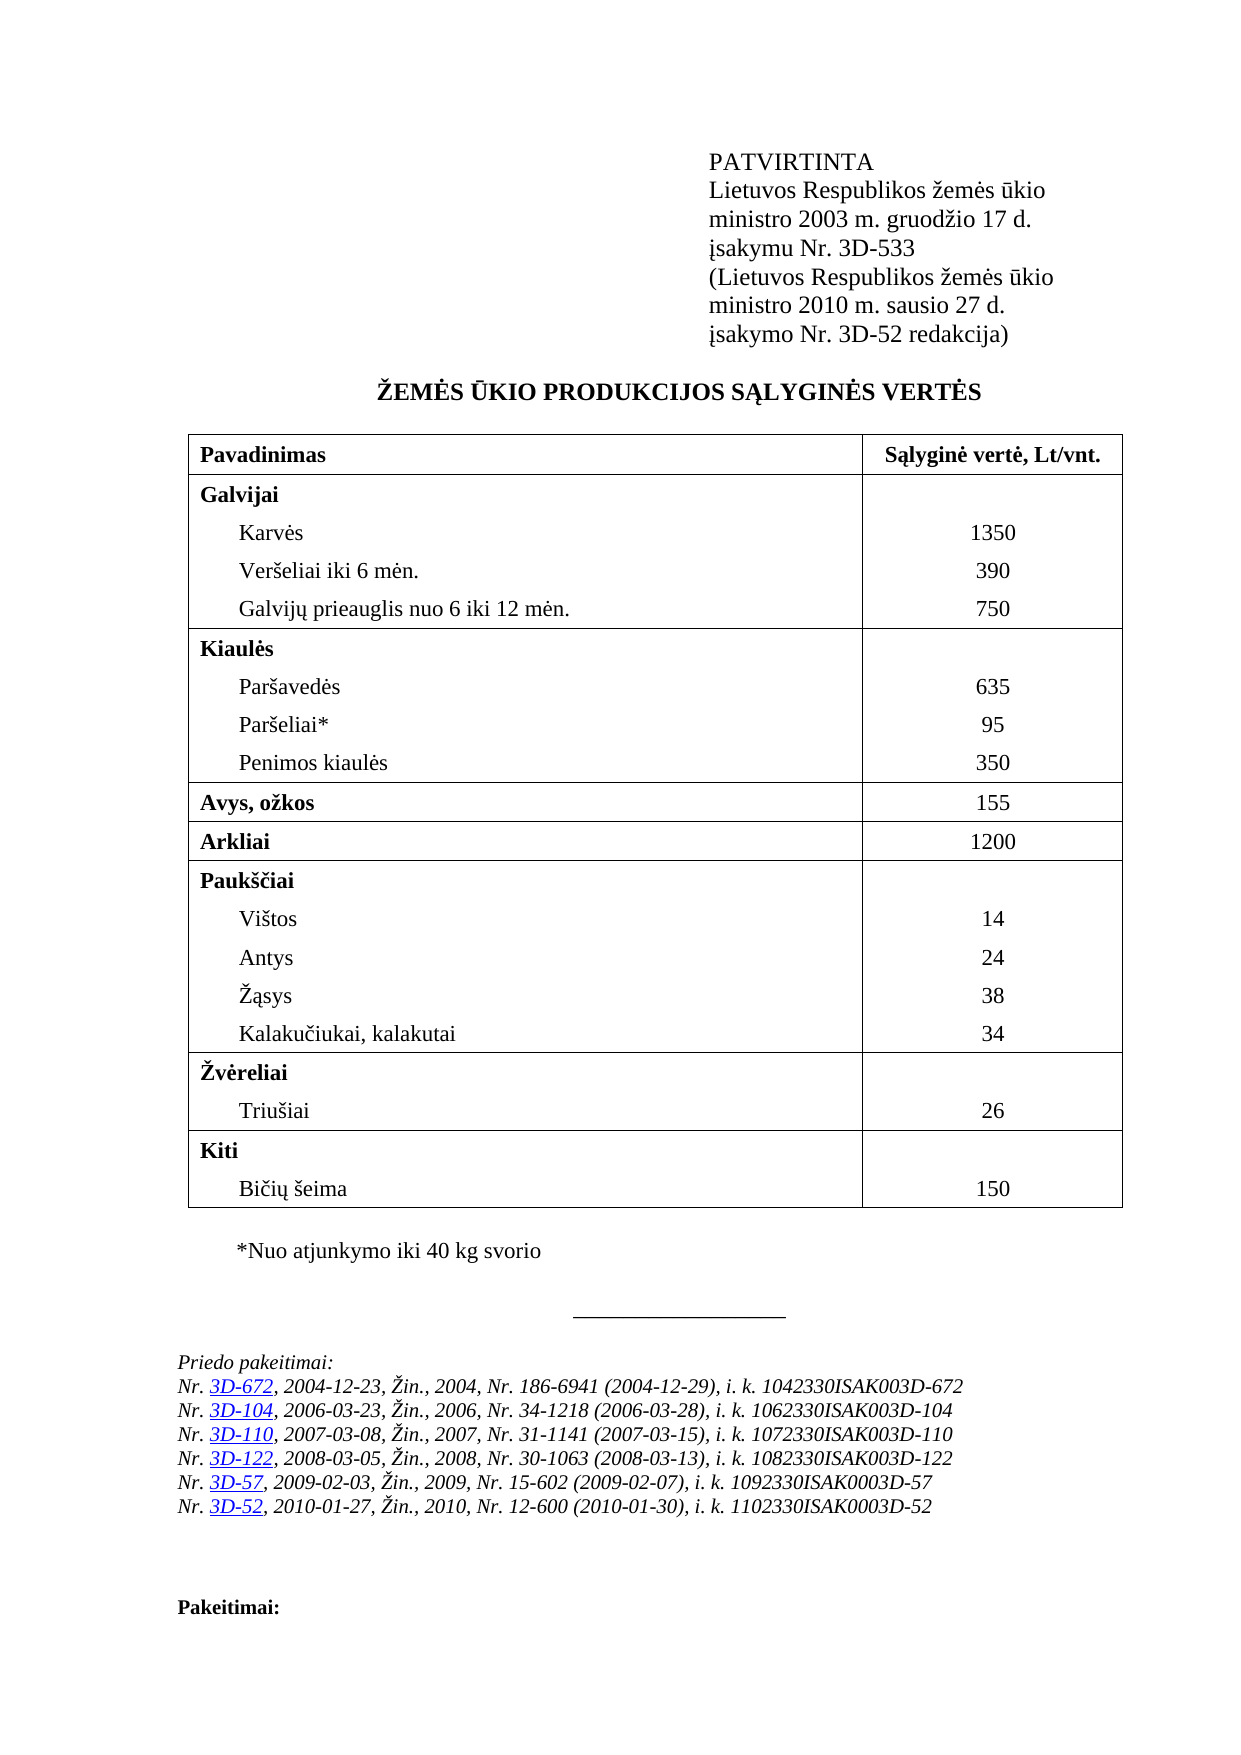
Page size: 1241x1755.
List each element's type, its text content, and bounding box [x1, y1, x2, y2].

text Lietuvos Respublikos žemės ūkio [177, 176, 1181, 204]
table_cell 155 [863, 783, 1122, 821]
table_cell 14 [863, 899, 1122, 938]
table_cell Arkliai [189, 822, 862, 860]
table_cell 38 [863, 976, 1122, 1014]
table_header Sąlyginė vertė, Lt/vnt. [863, 435, 1122, 474]
table_cell 150 [863, 1169, 1122, 1207]
table_cell Veršeliai iki 6 mėn. [189, 551, 862, 589]
table_cell Triušiai [189, 1092, 862, 1130]
text Priedo pakeitimai: [177, 1350, 1181, 1374]
table_cell Paršeliai* [189, 705, 862, 743]
table_cell 390 [863, 551, 1122, 589]
table_cell Galvijai [189, 475, 862, 513]
table_cell Kiti [189, 1131, 862, 1169]
text įsakymu Nr. 3D-533 [177, 233, 1181, 262]
text *Nuo atjunkymo iki 40 kg svorio [177, 1237, 1181, 1263]
text Nr. 3D-672, 2004-12-23, Žin., 2004, Nr. 186-6941 (2004-12-29), i. k. 1042330ISAK003D-672 [177, 1374, 1181, 1398]
table_cell 34 [863, 1014, 1122, 1052]
table_cell 350 [863, 743, 1122, 782]
text Pakeitimai: [177, 1595, 1181, 1619]
table_cell Kiaulės [189, 629, 862, 667]
text ŽEMĖS ŪKIO PRODUKCIJOS SĄLYGINĖS VERTĖS [177, 377, 1181, 406]
text PATVIRTINTA [177, 147, 1181, 176]
table_cell [863, 1053, 1122, 1092]
table_cell Karvės [189, 513, 862, 551]
table_cell 95 [863, 705, 1122, 743]
table_cell 750 [863, 589, 1122, 628]
table_cell Vištos [189, 899, 862, 938]
text ministro 2003 m. gruodžio 17 d. [177, 204, 1181, 233]
table_cell 24 [863, 938, 1122, 976]
text įsakymo Nr. 3D-52 redakcija) [177, 319, 1181, 348]
table_cell [863, 475, 1122, 513]
table_cell [863, 629, 1122, 667]
text (Lietuvos Respublikos žemės ūkio [177, 262, 1181, 291]
table_cell Paršavedės [189, 667, 862, 705]
table_cell Penimos kiaulės [189, 743, 862, 782]
text ministro 2010 m. sausio 27 d. [177, 291, 1181, 319]
table_cell Bičių šeima [189, 1169, 862, 1207]
text Nr. 3D-104, 2006-03-23, Žin., 2006, Nr. 34-1218 (2006-03-28), i. k. 1062330ISAK003D-104 [177, 1398, 1181, 1422]
table_cell Kalakučiukai, kalakutai [189, 1014, 862, 1052]
text Nr. 3D-122, 2008-03-05, Žin., 2008, Nr. 30-1063 (2008-03-13), i. k. 1082330ISAK003D-122 [177, 1446, 1181, 1470]
table_cell Antys [189, 938, 862, 976]
text Nr. 3D-52, 2010-01-27, Žin., 2010, Nr. 12-600 (2010-01-30), i. k. 1102330ISAK0003D-52 [177, 1494, 1181, 1518]
text Nr. 3D-57, 2009-02-03, Žin., 2009, Nr. 15-602 (2009-02-07), i. k. 1092330ISAK0003D-57 [177, 1470, 1181, 1494]
table_cell Galvijų prieauglis nuo 6 iki 12 mėn. [189, 589, 862, 628]
text _________________ [177, 1292, 1181, 1321]
table_cell [863, 861, 1122, 899]
table_cell Žvėreliai [189, 1053, 862, 1092]
table_cell 1350 [863, 513, 1122, 551]
table_cell Avys, ožkos [189, 783, 862, 821]
table_cell 1200 [863, 822, 1122, 860]
table_cell Žąsys [189, 976, 862, 1014]
table_cell Paukščiai [189, 861, 862, 899]
table_cell 26 [863, 1092, 1122, 1130]
table_header Pavadinimas [189, 435, 862, 474]
table_cell [863, 1131, 1122, 1169]
table_cell 635 [863, 667, 1122, 705]
text Nr. 3D-110, 2007-03-08, Žin., 2007, Nr. 31-1141 (2007-03-15), i. k. 1072330ISAK003D-110 [177, 1422, 1181, 1446]
